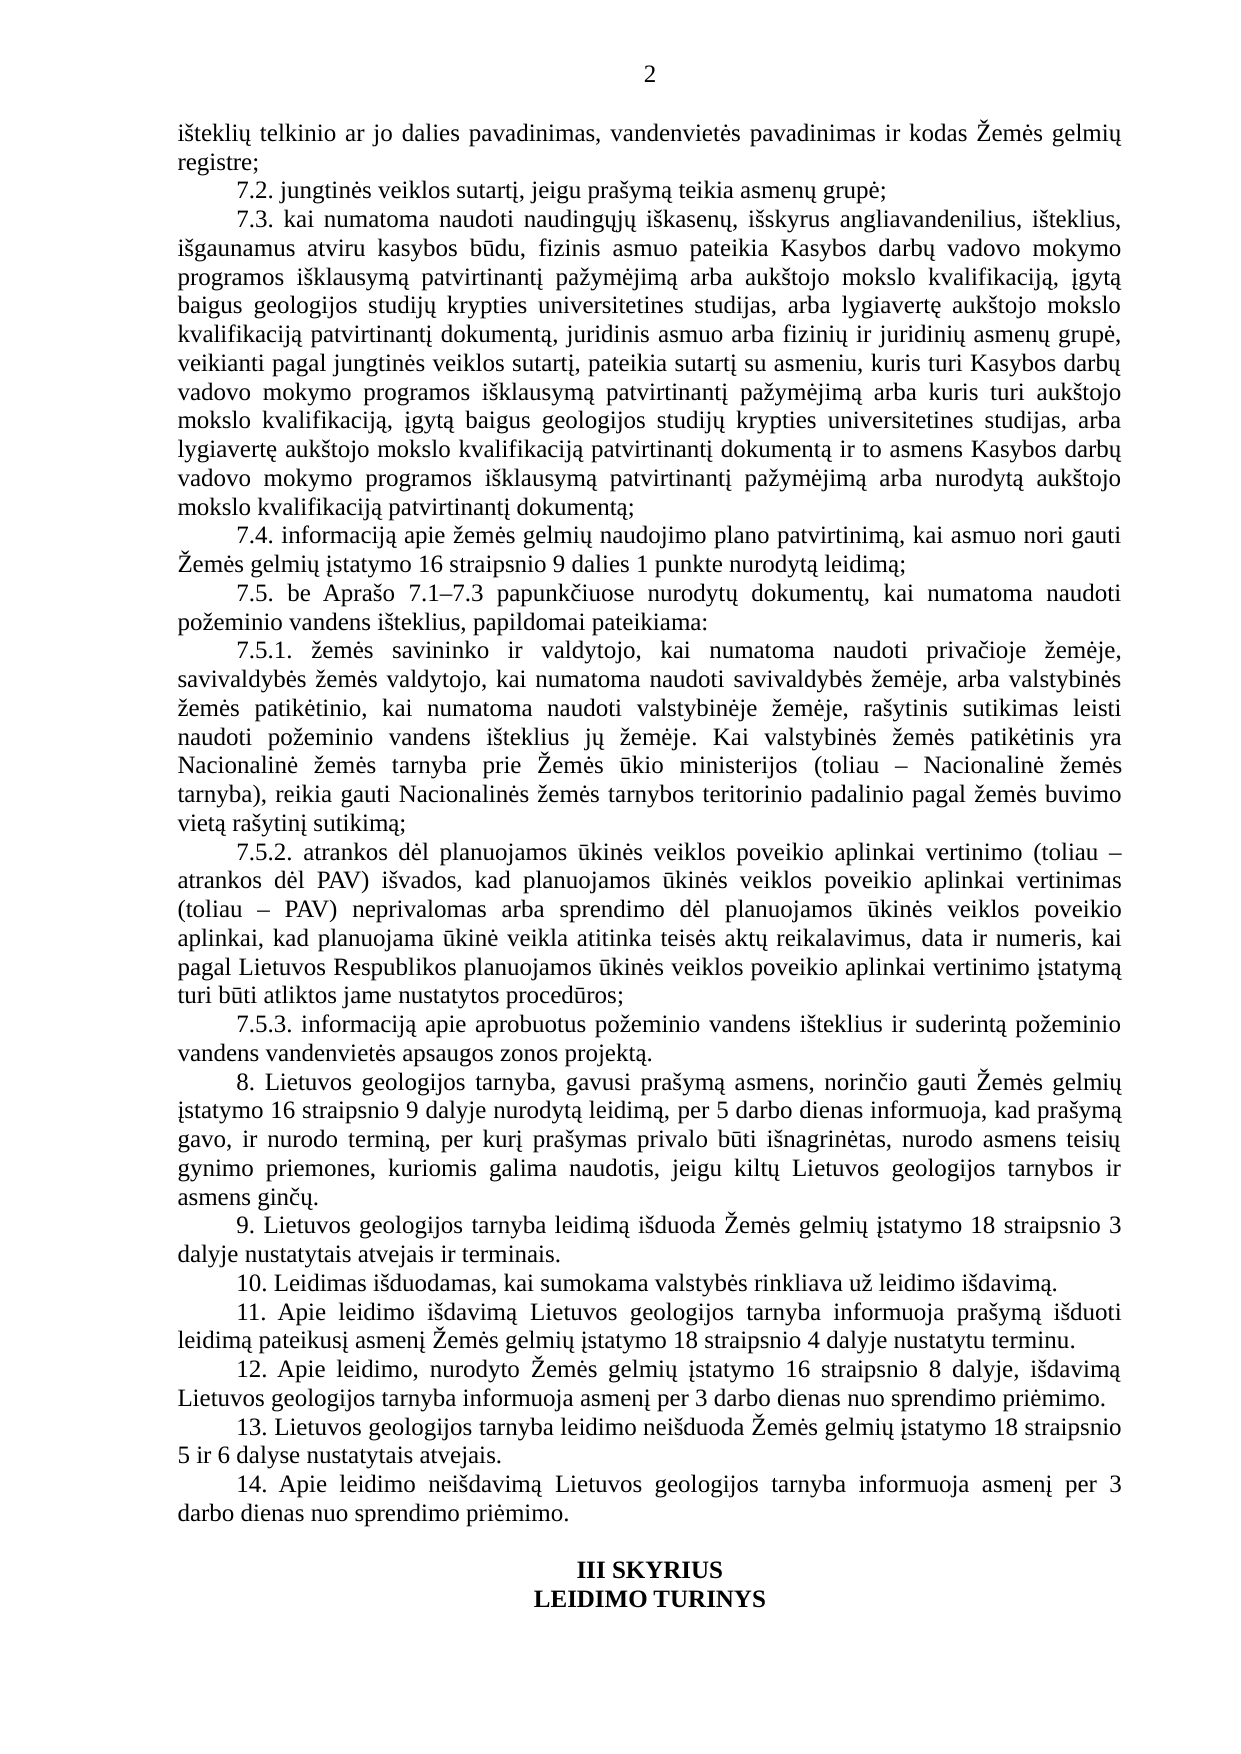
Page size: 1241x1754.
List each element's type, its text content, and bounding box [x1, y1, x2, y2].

text 14. Apie leidimo neišdavimą Lietuvos geologijos tarnyba informuoja asmenį per 3 darbo dienas nuo sprendimo priėmimo. [177, 1469, 1122, 1527]
text 7.3. kai numatoma naudoti naudingųjų iškasenų, išskyrus angliavandenilius, išteklius, išgaunamus atviru kasybos būdu, fizinis asmuo pateikia Kasybos darbų vadovo mokymo programos išklausymą patvirtinantį pažymėjimą arba aukštojo mokslo kvalifikaciją, įgytą baigus geologijos studijų krypties universitetines studijas, arba lygiavertę aukštojo mokslo kvalifikaciją patvirtinantį dokumentą, juridinis asmuo arba fizinių ir juridinių asmenų grupė, veikianti pagal jungtinės veiklos sutartį, pateikia sutartį su asmeniu, kuris turi Kasybos darbų vadovo mokymo programos išklausymą patvirtinantį pažymėjimą arba kuris turi aukštojo mokslo kvalifikaciją, įgytą baigus geologijos studijų krypties universitetines studijas, arba lygiavertę aukštojo mokslo kvalifikaciją patvirtinantį dokumentą ir to asmens Kasybos darbų vadovo mokymo programos išklausymą patvirtinantį pažymėjimą arba nurodytą aukštojo mokslo kvalifikaciją patvirtinantį dokumentą; [177, 204, 1122, 521]
text LEIDIMO TURINYS [177, 1584, 1122, 1613]
text 7.5. be Aprašo 7.1–7.3 papunkčiuose nurodytų dokumentų, kai numatoma naudoti požeminio vandens išteklius, papildomai pateikiama: [177, 578, 1122, 636]
text 9. Lietuvos geologijos tarnyba leidimą išduoda Žemės gelmių įstatymo 18 straipsnio 3 dalyje nustatytais atvejais ir terminais. [177, 1211, 1122, 1268]
text 7.5.3. informaciją apie aprobuotus požeminio vandens išteklius ir suderintą požeminio vandens vandenvietės apsaugos zonos projektą. [177, 1009, 1122, 1067]
text 13. Lietuvos geologijos tarnyba leidimo neišduoda Žemės gelmių įstatymo 18 straipsnio 5 ir 6 dalyse nustatytais atvejais. [177, 1412, 1122, 1469]
text 7.2. jungtinės veiklos sutartį, jeigu prašymą teikia asmenų grupė; [177, 176, 1122, 204]
text išteklių telkinio ar jo dalies pavadinimas, vandenvietės pavadinimas ir kodas Žemės gelmių registre; [177, 118, 1122, 176]
text 7.4. informaciją apie žemės gelmių naudojimo plano patvirtinimą, kai asmuo nori gauti Žemės gelmių įstatymo 16 straipsnio 9 dalies 1 punkte nurodytą leidimą; [177, 521, 1122, 578]
text 11. Apie leidimo išdavimą Lietuvos geologijos tarnyba informuoja prašymą išduoti leidimą pateikusį asmenį Žemės gelmių įstatymo 18 straipsnio 4 dalyje nustatytu terminu. [177, 1297, 1122, 1354]
text 12. Apie leidimo, nurodyto Žemės gelmių įstatymo 16 straipsnio 8 dalyje, išdavimą Lietuvos geologijos tarnyba informuoja asmenį per 3 darbo dienas nuo sprendimo priėmimo. [177, 1354, 1122, 1412]
text 8. Lietuvos geologijos tarnyba, gavusi prašymą asmens, norinčio gauti Žemės gelmių įstatymo 16 straipsnio 9 dalyje nurodytą leidimą, per 5 darbo dienas informuoja, kad prašymą gavo, ir nurodo terminą, per kurį prašymas privalo būti išnagrinėtas, nurodo asmens teisių gynimo priemones, kuriomis galima naudotis, jeigu kiltų Lietuvos geologijos tarnybos ir asmens ginčų. [177, 1067, 1122, 1211]
text III SKYRIUS [177, 1556, 1122, 1584]
text 7.5.1. žemės savininko ir valdytojo, kai numatoma naudoti privačioje žemėje, savivaldybės žemės valdytojo, kai numatoma naudoti savivaldybės žemėje, arba valstybinės žemės patikėtinio, kai numatoma naudoti valstybinėje žemėje, rašytinis sutikimas leisti naudoti požeminio vandens išteklius jų žemėje. Kai valstybinės žemės patikėtinis yra Nacionalinė žemės tarnyba prie Žemės ūkio ministerijos (toliau – Nacionalinė žemės tarnyba), reikia gauti Nacionalinės žemės tarnybos teritorinio padalinio pagal žemės buvimo vietą rašytinį sutikimą; [177, 636, 1122, 837]
text 7.5.2. atrankos dėl planuojamos ūkinės veiklos poveikio aplinkai vertinimo (toliau – atrankos dėl PAV) išvados, kad planuojamos ūkinės veiklos poveikio aplinkai vertinimas (toliau – PAV) neprivalomas arba sprendimo dėl planuojamos ūkinės veiklos poveikio aplinkai, kad planuojama ūkinė veikla atitinka teisės aktų reikalavimus, data ir numeris, kai pagal Lietuvos Respublikos planuojamos ūkinės veiklos poveikio aplinkai vertinimo įstatymą turi būti atliktos jame nustatytos procedūros; [177, 837, 1122, 1009]
text 10. Leidimas išduodamas, kai sumokama valstybės rinkliava už leidimo išdavimą. [177, 1268, 1122, 1297]
